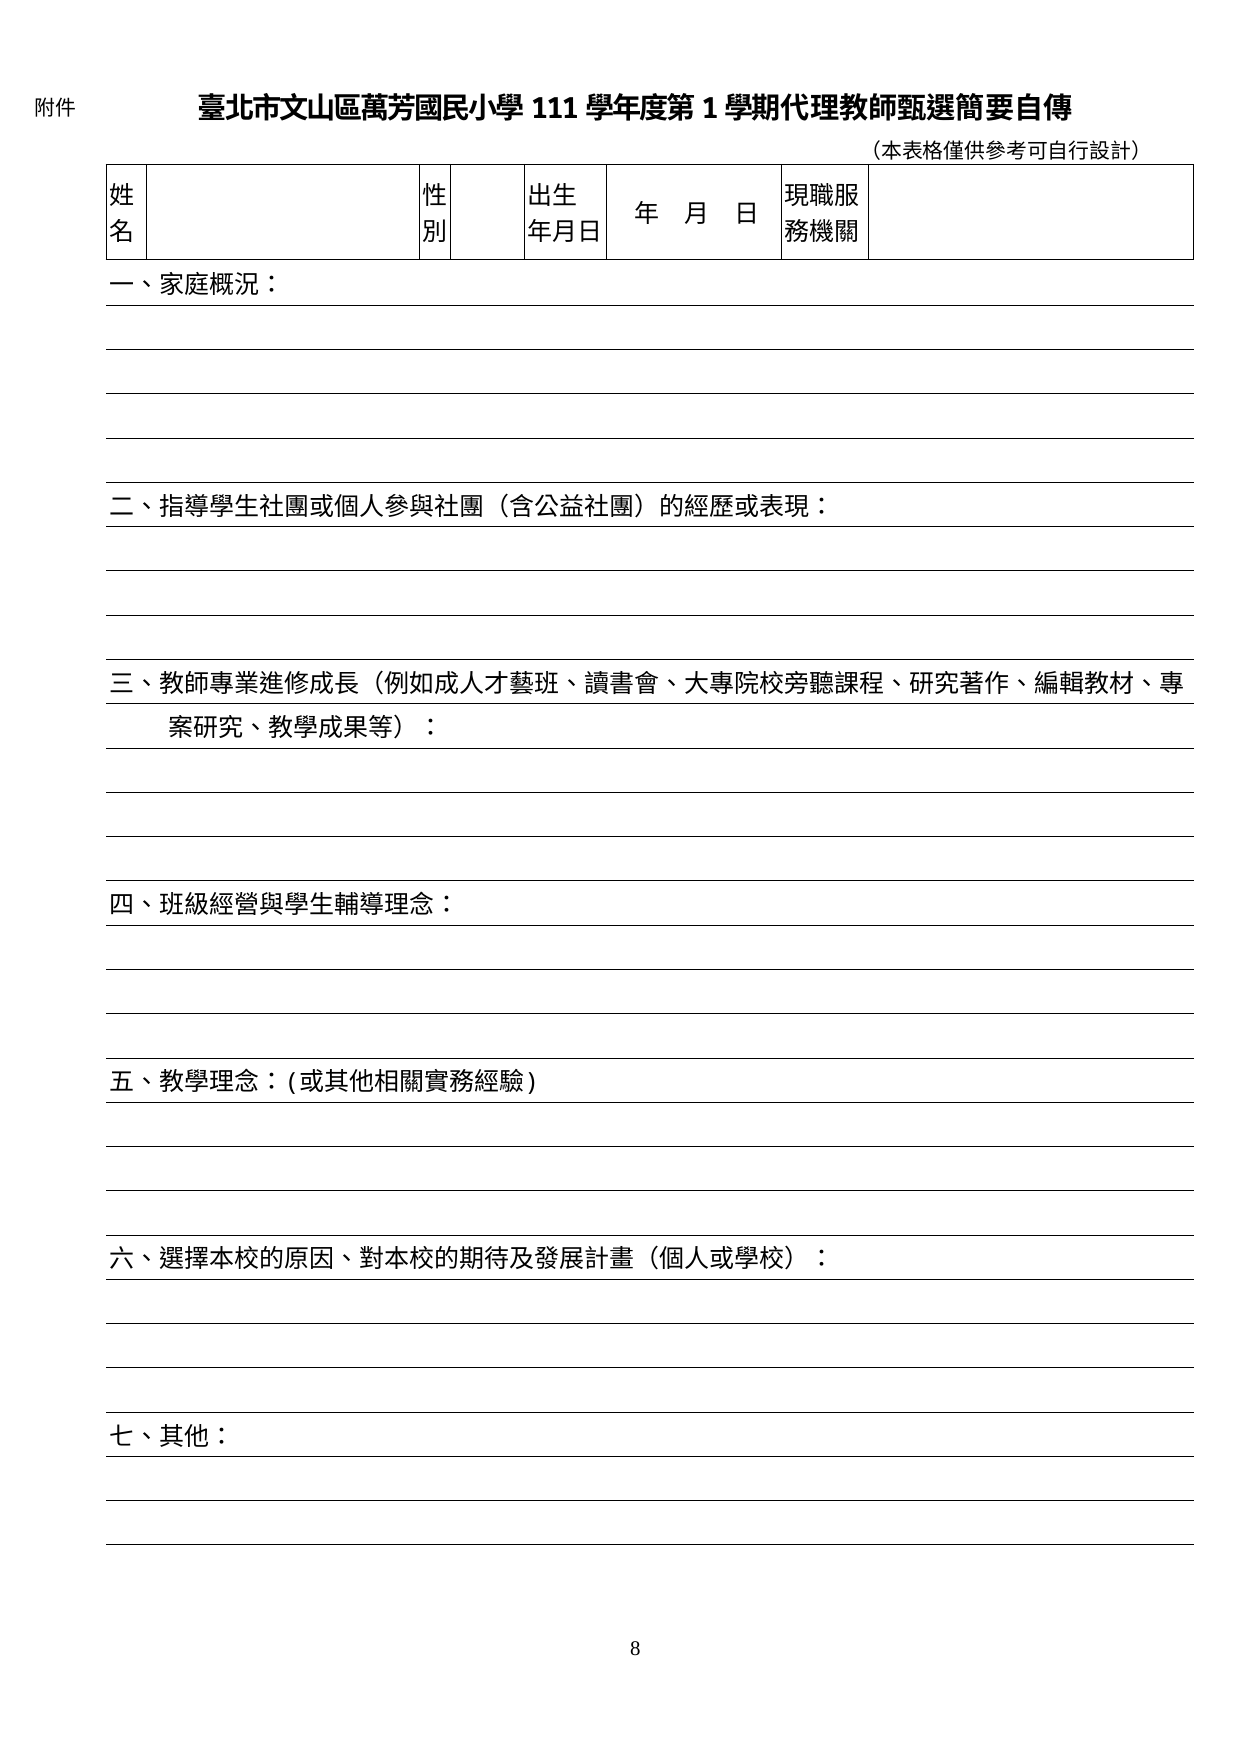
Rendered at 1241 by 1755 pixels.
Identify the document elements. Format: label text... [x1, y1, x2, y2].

table_cell [106, 1280, 1194, 1323]
table_cell [106, 1103, 1194, 1146]
table_cell [106, 1014, 1194, 1057]
text 臺北市文山區萬芳國民小學111學年度第1學期代理教師甄選簡要自傳 [118, 89, 1152, 126]
text 附件2 [34, 92, 88, 123]
table_cell [106, 1147, 1194, 1190]
text （本表格僅供參考可自行設計） [118, 139, 1152, 164]
table_header 現職服務機關 [782, 165, 868, 259]
table_cell [106, 1191, 1194, 1234]
table_cell 五、教學理念：(或其他相關實務經驗) [106, 1059, 1194, 1102]
table_header [451, 165, 524, 259]
table_header 年 月 日 [607, 165, 781, 259]
table_cell [106, 837, 1194, 880]
table_cell [106, 749, 1194, 792]
table_cell [106, 527, 1194, 570]
table_header [869, 165, 1193, 259]
table_cell [106, 306, 1194, 349]
table_cell 案研究、教學成果等）： [106, 704, 1194, 747]
table_cell 六、選擇本校的原因、對本校的期待及發展計畫（個人或學校）： [106, 1236, 1194, 1279]
table_cell [106, 394, 1194, 438]
table_cell 一、家庭概況： [106, 260, 1194, 305]
table_header 性別 [420, 165, 450, 259]
table_header 姓名 [107, 165, 146, 259]
table_cell 二、指導學生社團或個人參與社團（含公益社團）的經歷或表現： [106, 483, 1194, 526]
table_cell [106, 350, 1194, 393]
text [20, 84, 103, 131]
table_cell [106, 571, 1194, 615]
table_cell [106, 616, 1194, 659]
table_cell [106, 1324, 1194, 1367]
table_cell [106, 793, 1194, 836]
table_cell [106, 1368, 1194, 1412]
table_cell 七、其他： [106, 1413, 1194, 1456]
table_cell [106, 1501, 1194, 1544]
table_header [147, 165, 419, 259]
table_cell 四、班級經營與學生輔導理念： [106, 881, 1194, 924]
table_cell [106, 970, 1194, 1013]
table_cell [106, 1457, 1194, 1500]
table_cell 三、教師專業進修成長（例如成人才藝班、讀書會、大專院校旁聽課程、研究著作、編輯教材、專 [106, 660, 1194, 703]
table_cell [106, 439, 1194, 482]
table_header 出生 年月日 [525, 165, 606, 259]
table_cell [106, 926, 1194, 969]
